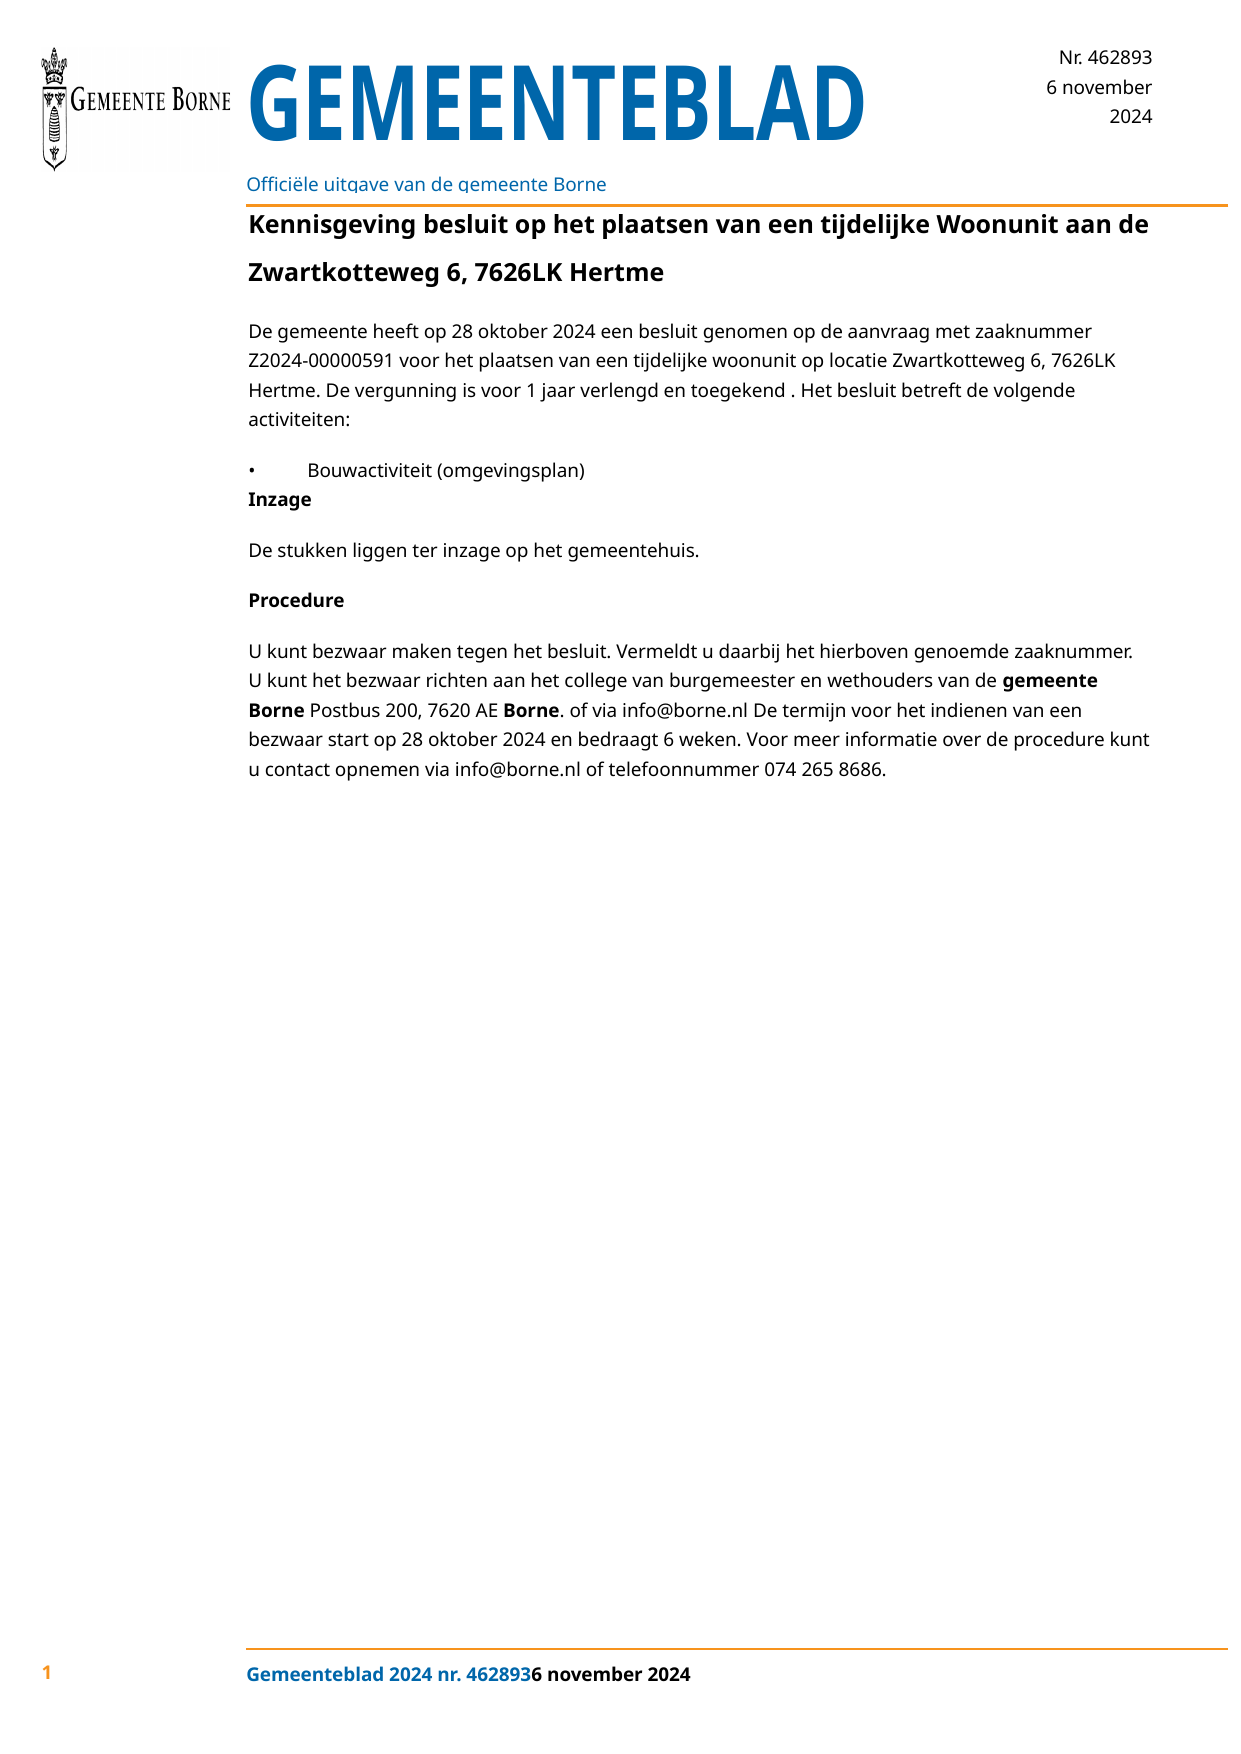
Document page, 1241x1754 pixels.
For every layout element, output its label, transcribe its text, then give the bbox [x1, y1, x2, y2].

text Procedure [248, 587, 1152, 613]
text Inzage [248, 487, 1152, 512]
list Bouwactiviteit (omgevingsplan) [248, 457, 1152, 483]
picture [41, 47, 231, 172]
text U kunt bezwaar maken tegen het besluit. Vermeldt u daarbij het hierboven genoemde zaaknummer. U kunt het bezwaar richten aan het college van burgemeester en wethouders van de gemeente Borne Postbus 200, 7620 AE Borne. of via info@borne.nl De termijn voor het indienen van een bezwaar start op 28 oktober 2024 en bedraagt 6 weken. Voor meer informatie over de procedure kunt u contact opnemen via info@borne.nl of telefoonnummer 074 265 8686. [248, 638, 1152, 782]
text De stukken liggen ter inzage op het gemeentehuis. [248, 537, 1152, 563]
text De gemeente heeft op 28 oktober 2024 een besluit genomen op de aanvraag met zaaknummer Z2024-00000591 voor het plaatsen van een tijdelijke woonunit op locatie Zwartkotteweg 6, 7626LK Hertme. De vergunning is voor 1 jaar verlengd en toegekend . Het besluit betreft de volgende activiteiten: [248, 318, 1152, 432]
text Kennisgeving besluit op het plaatsen van een tijdelijke Woonunit aan de Zwartkotteweg 6, 7626LK Hertme [248, 207, 1152, 288]
